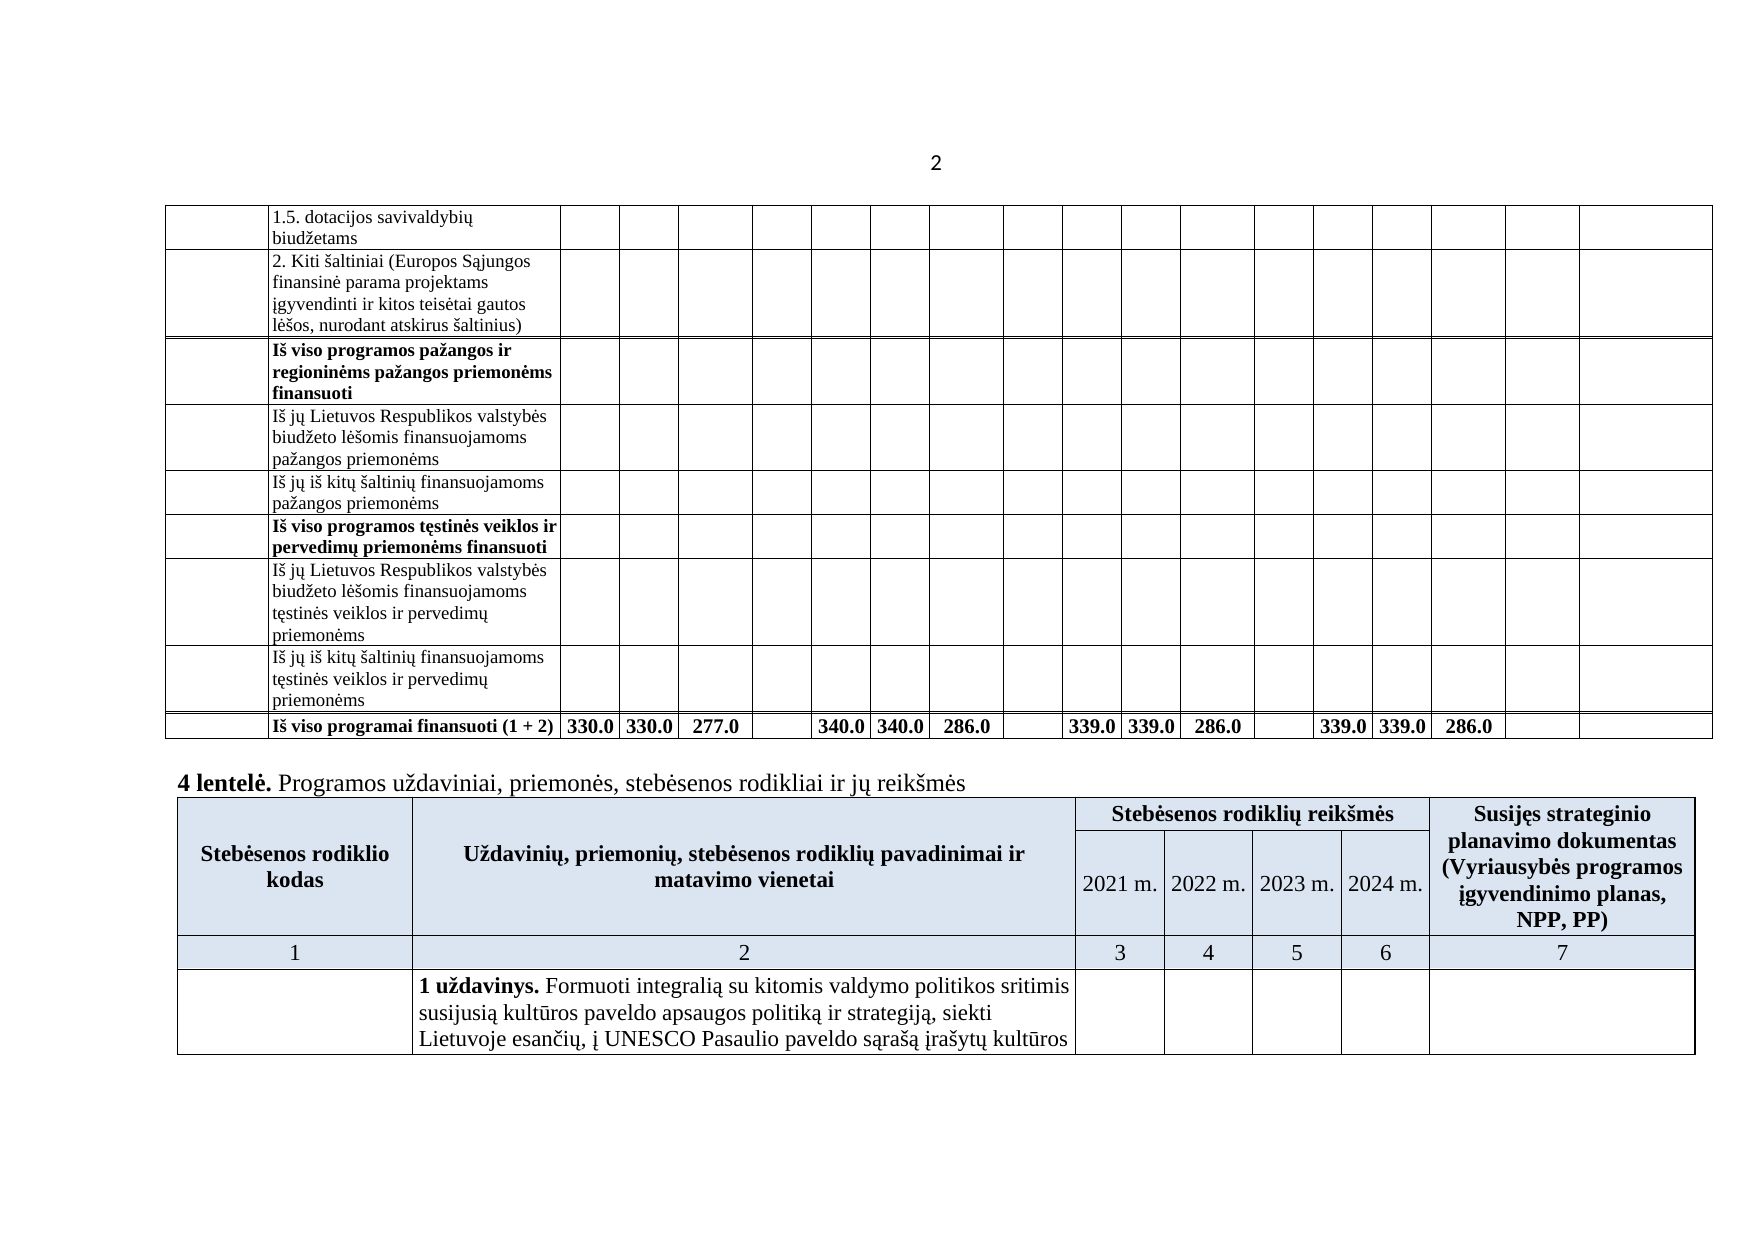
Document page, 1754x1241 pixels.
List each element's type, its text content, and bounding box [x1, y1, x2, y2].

table_cell [561, 206, 619, 249]
table_cell 2021 m. [1076, 831, 1164, 935]
table_cell [1314, 646, 1372, 711]
table_cell [812, 405, 870, 469]
table_cell [753, 646, 811, 711]
table_cell [871, 206, 929, 249]
table_cell [1063, 206, 1121, 249]
table_cell [1506, 250, 1579, 336]
table_cell [1314, 471, 1372, 514]
table_cell 2022 m. [1165, 831, 1252, 935]
table_cell [930, 250, 1003, 336]
table_cell [1373, 339, 1431, 404]
table_cell [1004, 559, 1062, 645]
table_cell [1063, 339, 1121, 404]
table_cell [166, 515, 268, 558]
table_cell [1580, 646, 1712, 711]
table_cell 7 [1430, 936, 1694, 968]
table_cell [166, 405, 268, 469]
table_cell [1314, 206, 1372, 249]
table_cell [1255, 471, 1313, 514]
table_cell 2023 m. [1253, 831, 1341, 935]
table_cell [166, 559, 268, 645]
table_cell [1314, 250, 1372, 336]
table_cell [620, 515, 678, 558]
table_cell [1432, 250, 1505, 336]
table_cell 1 [178, 936, 412, 968]
table_cell [1506, 339, 1579, 404]
table_cell Iš jų Lietuvos Respublikos valstybės biudžeto lėšomis finansuojamoms pažangos priemonėms [269, 405, 560, 469]
table_cell [753, 559, 811, 645]
table_cell [1004, 250, 1062, 336]
table_cell [679, 471, 752, 514]
table_cell [1004, 471, 1062, 514]
table_cell [753, 339, 811, 404]
table_cell [679, 405, 752, 469]
table_cell [871, 405, 929, 469]
table_cell [1004, 515, 1062, 558]
table_cell [1063, 515, 1121, 558]
table_cell [1122, 515, 1180, 558]
table_cell [1122, 471, 1180, 514]
table_cell [871, 515, 929, 558]
table_cell [1432, 559, 1505, 645]
table_cell [166, 471, 268, 514]
table_cell 2 [413, 936, 1075, 968]
table_cell [812, 339, 870, 404]
table_cell [1506, 471, 1579, 514]
table_cell [1253, 970, 1341, 1054]
table_cell Iš jų Lietuvos Respublikos valstybės biudžeto lėšomis finansuojamoms tęstinės veiklos ir pervedimų priemonėms [269, 559, 560, 645]
table_cell [1063, 471, 1121, 514]
table_cell [1580, 714, 1712, 738]
table_cell [1580, 339, 1712, 404]
table_header Susijęs strateginio planavimo dokumentas (Vyriausybės programos įgyvendinimo planas, NPP, PP) [1430, 798, 1694, 935]
table_cell 286.0 [930, 714, 1003, 738]
table_cell [1122, 339, 1180, 404]
table_cell [930, 646, 1003, 711]
table_cell [753, 405, 811, 469]
table_cell [561, 405, 619, 469]
table_cell [679, 250, 752, 336]
table_cell [1506, 646, 1579, 711]
table_cell [1004, 339, 1062, 404]
table_cell [561, 339, 619, 404]
table_cell [930, 515, 1003, 558]
table_cell [561, 646, 619, 711]
text 4 lentelė. Programos uždaviniai, priemonės, stebėsenos rodikliai ir jų reikšmės [177, 768, 1695, 797]
table_cell [561, 250, 619, 336]
table_cell [1122, 250, 1180, 336]
table_cell [1314, 405, 1372, 469]
table_cell [1580, 250, 1712, 336]
table_cell [1506, 559, 1579, 645]
table_cell [871, 471, 929, 514]
table_cell [620, 559, 678, 645]
table_cell 286.0 [1181, 714, 1254, 738]
table_cell [1373, 559, 1431, 645]
table_cell [1122, 206, 1180, 249]
table_cell [871, 559, 929, 645]
table_cell [1004, 405, 1062, 469]
table_cell [930, 339, 1003, 404]
table_cell Iš viso programos pažangos ir regioninėms pažangos priemonėms finansuoti [269, 339, 560, 404]
table_cell [1580, 515, 1712, 558]
table_cell [1580, 559, 1712, 645]
table_cell [1255, 250, 1313, 336]
table_cell 339.0 [1122, 714, 1180, 738]
table_cell 339.0 [1373, 714, 1431, 738]
table_cell [1506, 714, 1579, 738]
table_cell [1432, 206, 1505, 249]
table_cell [753, 714, 811, 738]
table_cell [1181, 471, 1254, 514]
table_cell [1255, 339, 1313, 404]
table_cell [561, 559, 619, 645]
table_cell 1 uždavinys. Formuoti integralią su kitomis valdymo politikos sritimis susijusią kultūros paveldo apsaugos politiką ir strategiją, siekti Lietuvoje esančių, į UNESCO Pasaulio paveldo sąrašą įrašytų kultūros [413, 970, 1075, 1054]
table_cell [178, 970, 412, 1054]
table_cell 339.0 [1314, 714, 1372, 738]
table_cell [1122, 559, 1180, 645]
table_cell [753, 471, 811, 514]
table_cell [679, 339, 752, 404]
table_cell [1181, 646, 1254, 711]
table_cell [1181, 206, 1254, 249]
table_cell [1181, 515, 1254, 558]
table_cell [1181, 405, 1254, 469]
table_cell [753, 515, 811, 558]
table_cell [1373, 646, 1431, 711]
table_cell 340.0 [812, 714, 870, 738]
table_cell 1.5. dotacijos savivaldybių biudžetams [269, 206, 560, 249]
table_cell [1314, 515, 1372, 558]
table_cell 2024 m. [1342, 831, 1429, 935]
table_cell [620, 206, 678, 249]
table_cell 6 [1342, 936, 1429, 968]
table_cell Iš viso programai finansuoti (1 + 2) [269, 714, 560, 738]
table_cell [1063, 559, 1121, 645]
table_cell [871, 250, 929, 336]
table_cell [1580, 405, 1712, 469]
table_cell [166, 339, 268, 404]
table_cell [1580, 206, 1712, 249]
table_cell [812, 559, 870, 645]
table_cell 340.0 [871, 714, 929, 738]
table_cell 4 [1165, 936, 1252, 968]
table_cell [1122, 646, 1180, 711]
table_cell [812, 515, 870, 558]
table_cell 286.0 [1432, 714, 1505, 738]
table_cell [1373, 515, 1431, 558]
table_cell [1432, 405, 1505, 469]
table_cell [1063, 250, 1121, 336]
table_cell [930, 471, 1003, 514]
table_cell [1255, 515, 1313, 558]
table_cell [1314, 339, 1372, 404]
table_cell 277.0 [679, 714, 752, 738]
table_cell 2. Kiti šaltiniai (Europos Sąjungos finansinė parama projektams įgyvendinti ir kitos teisėtai gautos lėšos, nurodant atskirus šaltinius) [269, 250, 560, 336]
table_cell [1255, 559, 1313, 645]
table_header Stebėsenos rodiklio kodas [178, 798, 412, 935]
table_cell [1255, 405, 1313, 469]
table_cell [1373, 250, 1431, 336]
table_cell [561, 515, 619, 558]
table_cell [1506, 206, 1579, 249]
table_cell [1181, 559, 1254, 645]
table_cell [166, 250, 268, 336]
table_cell [166, 206, 268, 249]
table_cell [1004, 714, 1062, 738]
table_cell Iš viso programos tęstinės veiklos ir pervedimų priemonėms finansuoti [269, 515, 560, 558]
table_cell [620, 250, 678, 336]
table_cell 5 [1253, 936, 1341, 968]
table_cell [679, 646, 752, 711]
table_cell 330.0 [620, 714, 678, 738]
table_header Stebėsenos rodiklių reikšmės [1076, 798, 1429, 830]
table_cell [1181, 339, 1254, 404]
table_cell [1255, 206, 1313, 249]
table_cell [812, 206, 870, 249]
table_header Uždavinių, priemonių, stebėsenos rodiklių pavadinimai ir matavimo vienetai [413, 798, 1075, 935]
table_cell [620, 646, 678, 711]
table_cell [1430, 970, 1694, 1054]
table_cell [812, 250, 870, 336]
table_cell [1076, 970, 1164, 1054]
table_cell [1255, 646, 1313, 711]
table_cell [1165, 970, 1252, 1054]
table_cell [1342, 970, 1429, 1054]
table_cell [679, 515, 752, 558]
table_cell [871, 339, 929, 404]
table_cell Iš jų iš kitų šaltinių finansuojamoms pažangos priemonėms [269, 471, 560, 514]
table_cell [1506, 515, 1579, 558]
table_cell [679, 559, 752, 645]
table_cell [1432, 471, 1505, 514]
table_cell [1373, 471, 1431, 514]
table_cell Iš jų iš kitų šaltinių finansuojamoms tęstinės veiklos ir pervedimų priemonėms [269, 646, 560, 711]
table_cell [753, 206, 811, 249]
table_cell [620, 405, 678, 469]
table_cell 339.0 [1063, 714, 1121, 738]
table_cell [1373, 206, 1431, 249]
table_cell [1373, 405, 1431, 469]
table_cell [930, 405, 1003, 469]
table_cell [1063, 646, 1121, 711]
table_cell [1122, 405, 1180, 469]
table_cell [1432, 515, 1505, 558]
table_cell [620, 339, 678, 404]
table_cell [166, 646, 268, 711]
table_cell [1314, 559, 1372, 645]
table_cell [812, 471, 870, 514]
table_cell [561, 471, 619, 514]
table_cell [1255, 714, 1313, 738]
table_cell [1432, 339, 1505, 404]
table_cell [1506, 405, 1579, 469]
table_cell [1580, 471, 1712, 514]
table_cell [679, 206, 752, 249]
table_cell [930, 559, 1003, 645]
table_cell [1004, 206, 1062, 249]
table_cell [620, 471, 678, 514]
table_cell [1063, 405, 1121, 469]
table_cell [166, 714, 268, 738]
table_cell [1004, 646, 1062, 711]
table_cell [812, 646, 870, 711]
table_cell [753, 250, 811, 336]
table_cell [930, 206, 1003, 249]
table_cell 3 [1076, 936, 1164, 968]
table_cell [871, 646, 929, 711]
table_cell [1181, 250, 1254, 336]
table_cell 330.0 [561, 714, 619, 738]
table_cell [1432, 646, 1505, 711]
